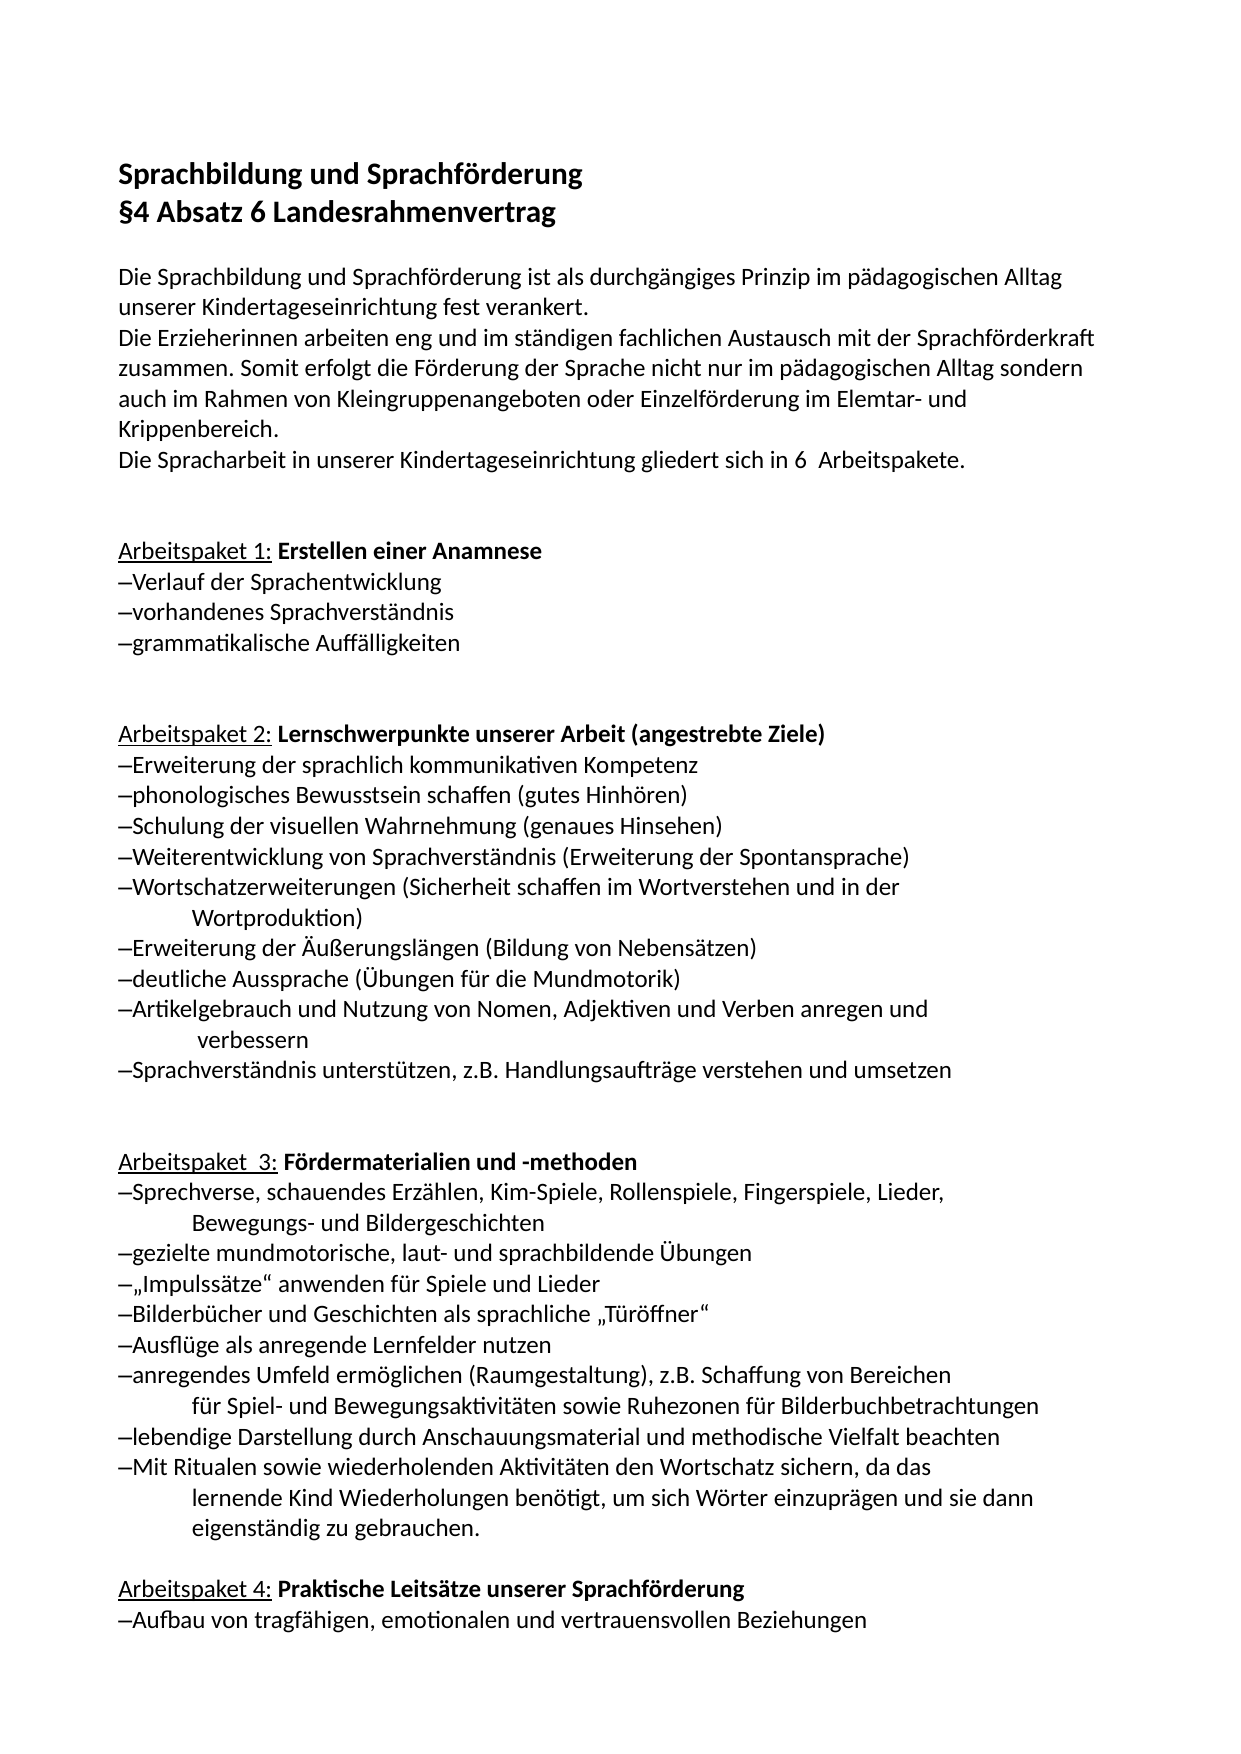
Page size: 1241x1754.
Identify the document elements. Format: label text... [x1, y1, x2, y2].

list lebendige Darstellung durch Anschauungsmaterial und methodische Vielfalt beachten [118, 1421, 1122, 1451]
list vorhandenes Sprachverständnis [118, 597, 1122, 627]
list Schulung der visuellen Wahrnehmung (genaues Hinsehen) [118, 810, 1122, 841]
text Wortproduktion) [118, 902, 1122, 932]
list Wortschatzerweiterungen (Sicherheit schaffen im Wortverstehen und in der [118, 871, 1122, 902]
list Weiterentwicklung von Sprachverständnis (Erweiterung der Spontansprache) [118, 841, 1122, 871]
list „Impulssätze“ anwenden für Spiele und Lieder [118, 1268, 1122, 1298]
text Arbeitspaket 3: Fördermaterialien und -methoden [118, 1146, 1122, 1176]
text Arbeitspaket 2: Lernschwerpunkte unserer Arbeit (angestrebte Ziele) [118, 719, 1122, 749]
list Erweiterung der sprachlich kommunikativen Kompetenz [118, 749, 1122, 780]
list deutliche Aussprache (Übungen für die Mundmotorik) [118, 963, 1122, 993]
text Bewegungs- und Bildergeschichten [118, 1207, 1122, 1237]
list Sprechverse, schauendes Erzählen, Kim-Spiele, Rollenspiele, Fingerspiele, Lieder, [118, 1176, 1122, 1207]
list Aufbau von tragfähigen, emotionalen und vertrauensvollen Beziehungen [118, 1604, 1122, 1634]
text Die Erzieherinnen arbeiten eng und im ständigen fachlichen Austausch mit der Sprachförderkraft zusammen. Somit erfolgt die Förderung der Sprache nicht nur im pädagogischen Alltag sondern auch im Rahmen von Kleingruppenangeboten oder Einzelförderung im Elemtar- und Krippenbereich. [118, 322, 1122, 444]
text Arbeitspaket 1: Erstellen einer Anamnese [118, 536, 1122, 566]
list anregendes Umfeld ermöglichen (Raumgestaltung), z.B. Schaffung von Bereichen [118, 1359, 1122, 1390]
list Sprachverständnis unterstützen, z.B. Handlungsaufträge verstehen und umsetzen [118, 1054, 1122, 1085]
list Verlauf der Sprachentwicklung [118, 566, 1122, 597]
text eigenständig zu gebrauchen. [118, 1512, 1122, 1543]
text §4 Absatz 6 Landesrahmenvertrag [118, 192, 1122, 230]
text lernende Kind Wiederholungen benötigt, um sich Wörter einzuprägen und sie dann [118, 1482, 1122, 1512]
list grammatikalische Auffälligkeiten [118, 627, 1122, 658]
list Erweiterung der Äußerungslängen (Bildung von Nebensätzen) [118, 932, 1122, 963]
text Sprachbildung und Sprachförderung [118, 154, 1122, 192]
text Arbeitspaket 4: Praktische Leitsätze unserer Sprachförderung [118, 1573, 1122, 1604]
text für Spiel- und Bewegungsaktivitäten sowie Ruhezonen für Bilderbuchbetrachtungen [118, 1390, 1122, 1421]
list Ausflüge als anregende Lernfelder nutzen [118, 1329, 1122, 1359]
list Bilderbücher und Geschichten als sprachliche „Türöffner“ [118, 1298, 1122, 1329]
list phonologisches Bewusstsein schaffen (gutes Hinhören) [118, 780, 1122, 810]
text Die Spracharbeit in unserer Kindertageseinrichtung gliedert sich in 6 Arbeitspakete. [118, 444, 1122, 474]
list gezielte mundmotorische, laut- und sprachbildende Übungen [118, 1237, 1122, 1268]
text verbessern [118, 1024, 1122, 1054]
list Artikelgebrauch und Nutzung von Nomen, Adjektiven und Verben anregen und [118, 993, 1122, 1024]
text Die Sprachbildung und Sprachförderung ist als durchgängiges Prinzip im pädagogischen Alltag unserer Kindertageseinrichtung fest verankert. [118, 261, 1122, 322]
list Mit Ritualen sowie wiederholenden Aktivitäten den Wortschatz sichern, da das [118, 1451, 1122, 1482]
